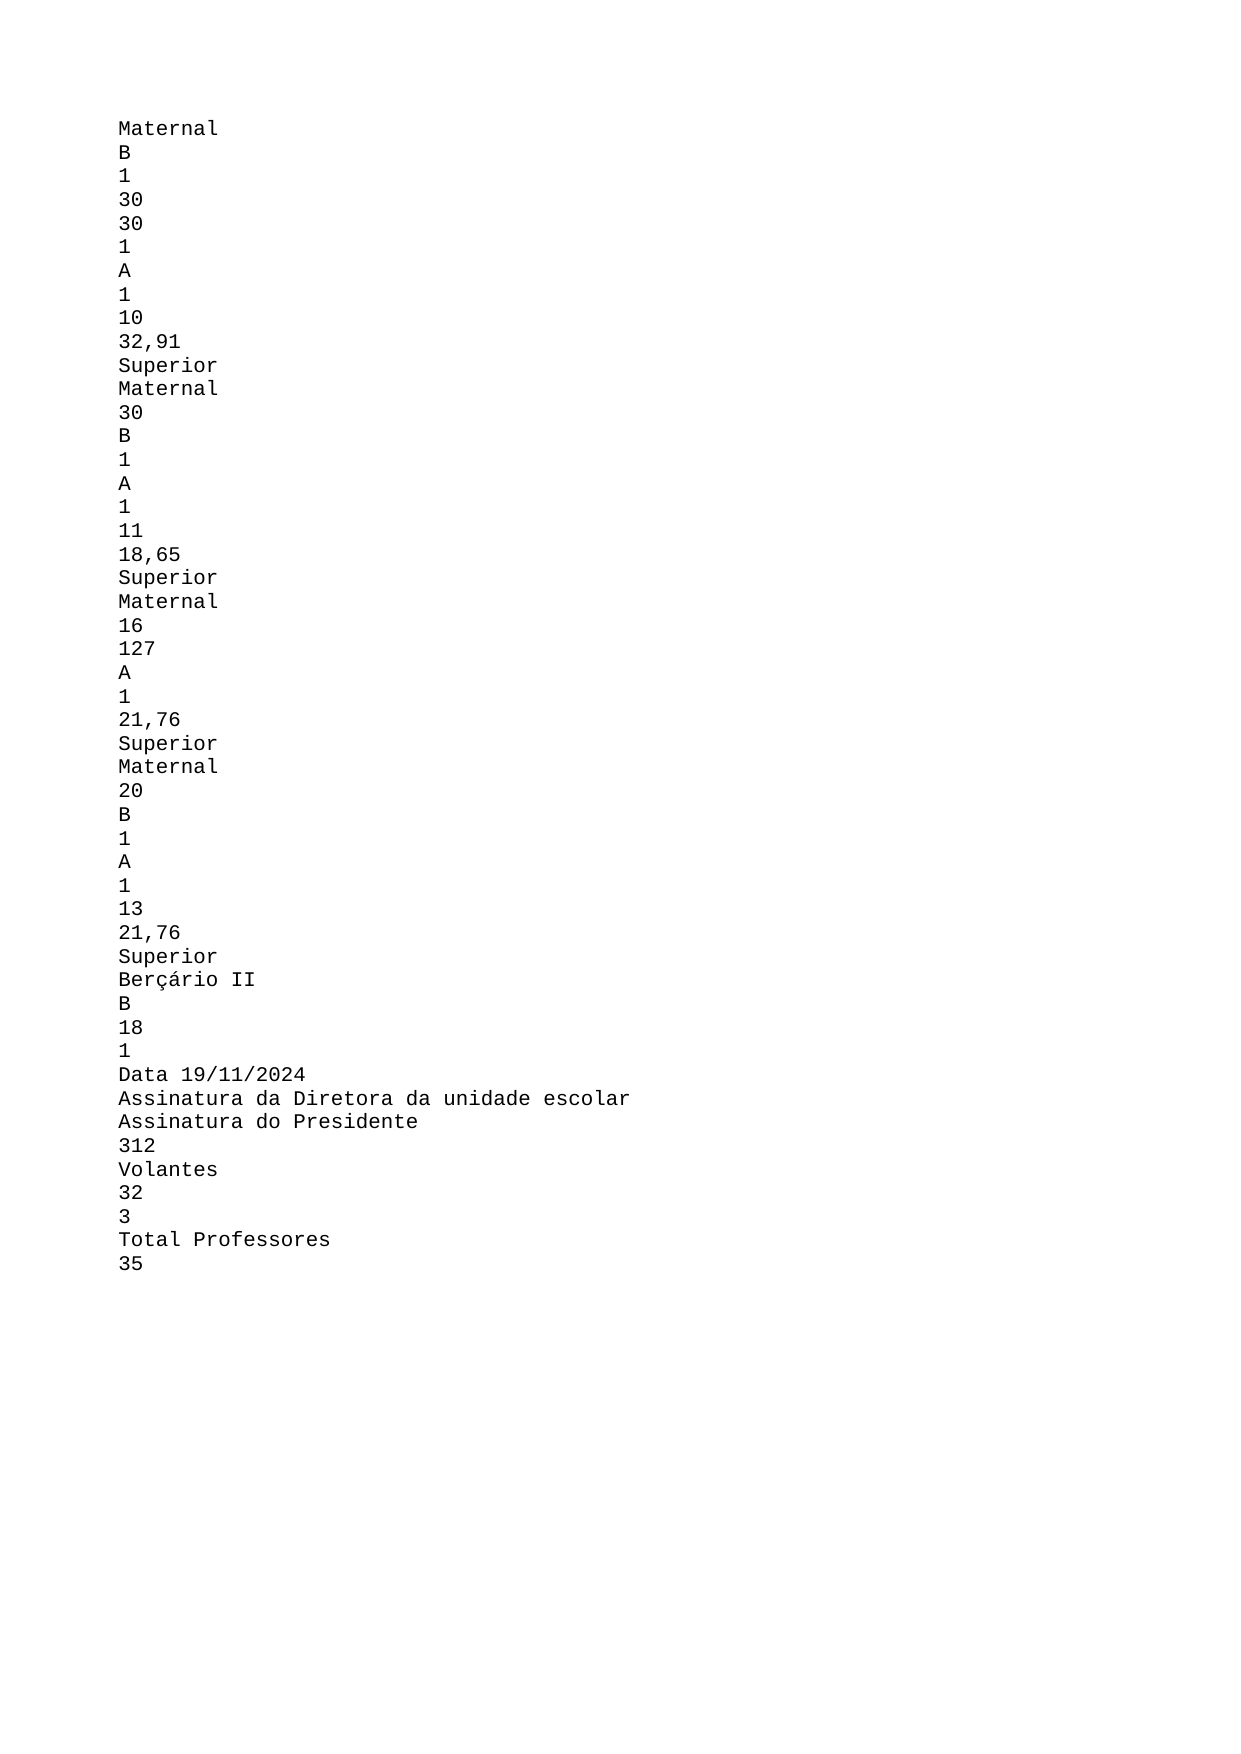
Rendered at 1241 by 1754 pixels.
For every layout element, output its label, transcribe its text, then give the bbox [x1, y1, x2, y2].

text 1 [118, 236, 1122, 260]
text 30 [118, 213, 1122, 236]
text 3 [118, 1206, 1122, 1229]
text 30 [118, 189, 1122, 213]
text 1 [118, 827, 1122, 851]
text 1 [118, 875, 1122, 898]
text 30 [118, 402, 1122, 426]
text 312 [118, 1135, 1122, 1158]
text Assinatura da Diretora da unidade escolar [118, 1088, 1122, 1111]
text A [118, 473, 1122, 496]
text B [118, 142, 1122, 165]
text 13 [118, 898, 1122, 922]
text 11 [118, 520, 1122, 544]
text 21,76 [118, 922, 1122, 946]
text A [118, 851, 1122, 875]
text Superior [118, 354, 1122, 378]
text 18 [118, 1017, 1122, 1040]
text 16 [118, 615, 1122, 638]
text 18,65 [118, 544, 1122, 567]
text 1 [118, 496, 1122, 520]
text 21,76 [118, 709, 1122, 733]
text 1 [118, 449, 1122, 473]
text B [118, 993, 1122, 1017]
text 20 [118, 780, 1122, 804]
text 32,91 [118, 331, 1122, 354]
text Maternal [118, 378, 1122, 402]
text Assinatura do Presidente [118, 1111, 1122, 1135]
text 10 [118, 307, 1122, 331]
text A [118, 260, 1122, 284]
text Volantes [118, 1158, 1122, 1182]
text 1 [118, 686, 1122, 709]
text 1 [118, 165, 1122, 189]
text Maternal [118, 118, 1122, 142]
text 1 [118, 1040, 1122, 1064]
text 32 [118, 1182, 1122, 1206]
text B [118, 804, 1122, 827]
text Maternal [118, 757, 1122, 780]
text Berçário II [118, 969, 1122, 993]
text B [118, 426, 1122, 449]
text Data 19/11/2024 [118, 1064, 1122, 1088]
text Superior [118, 733, 1122, 757]
text Superior [118, 946, 1122, 969]
text Superior [118, 567, 1122, 591]
text 127 [118, 638, 1122, 662]
text Total Professores [118, 1229, 1122, 1253]
text 1 [118, 284, 1122, 307]
text A [118, 662, 1122, 686]
text 35 [118, 1253, 1122, 1277]
text Maternal [118, 591, 1122, 615]
